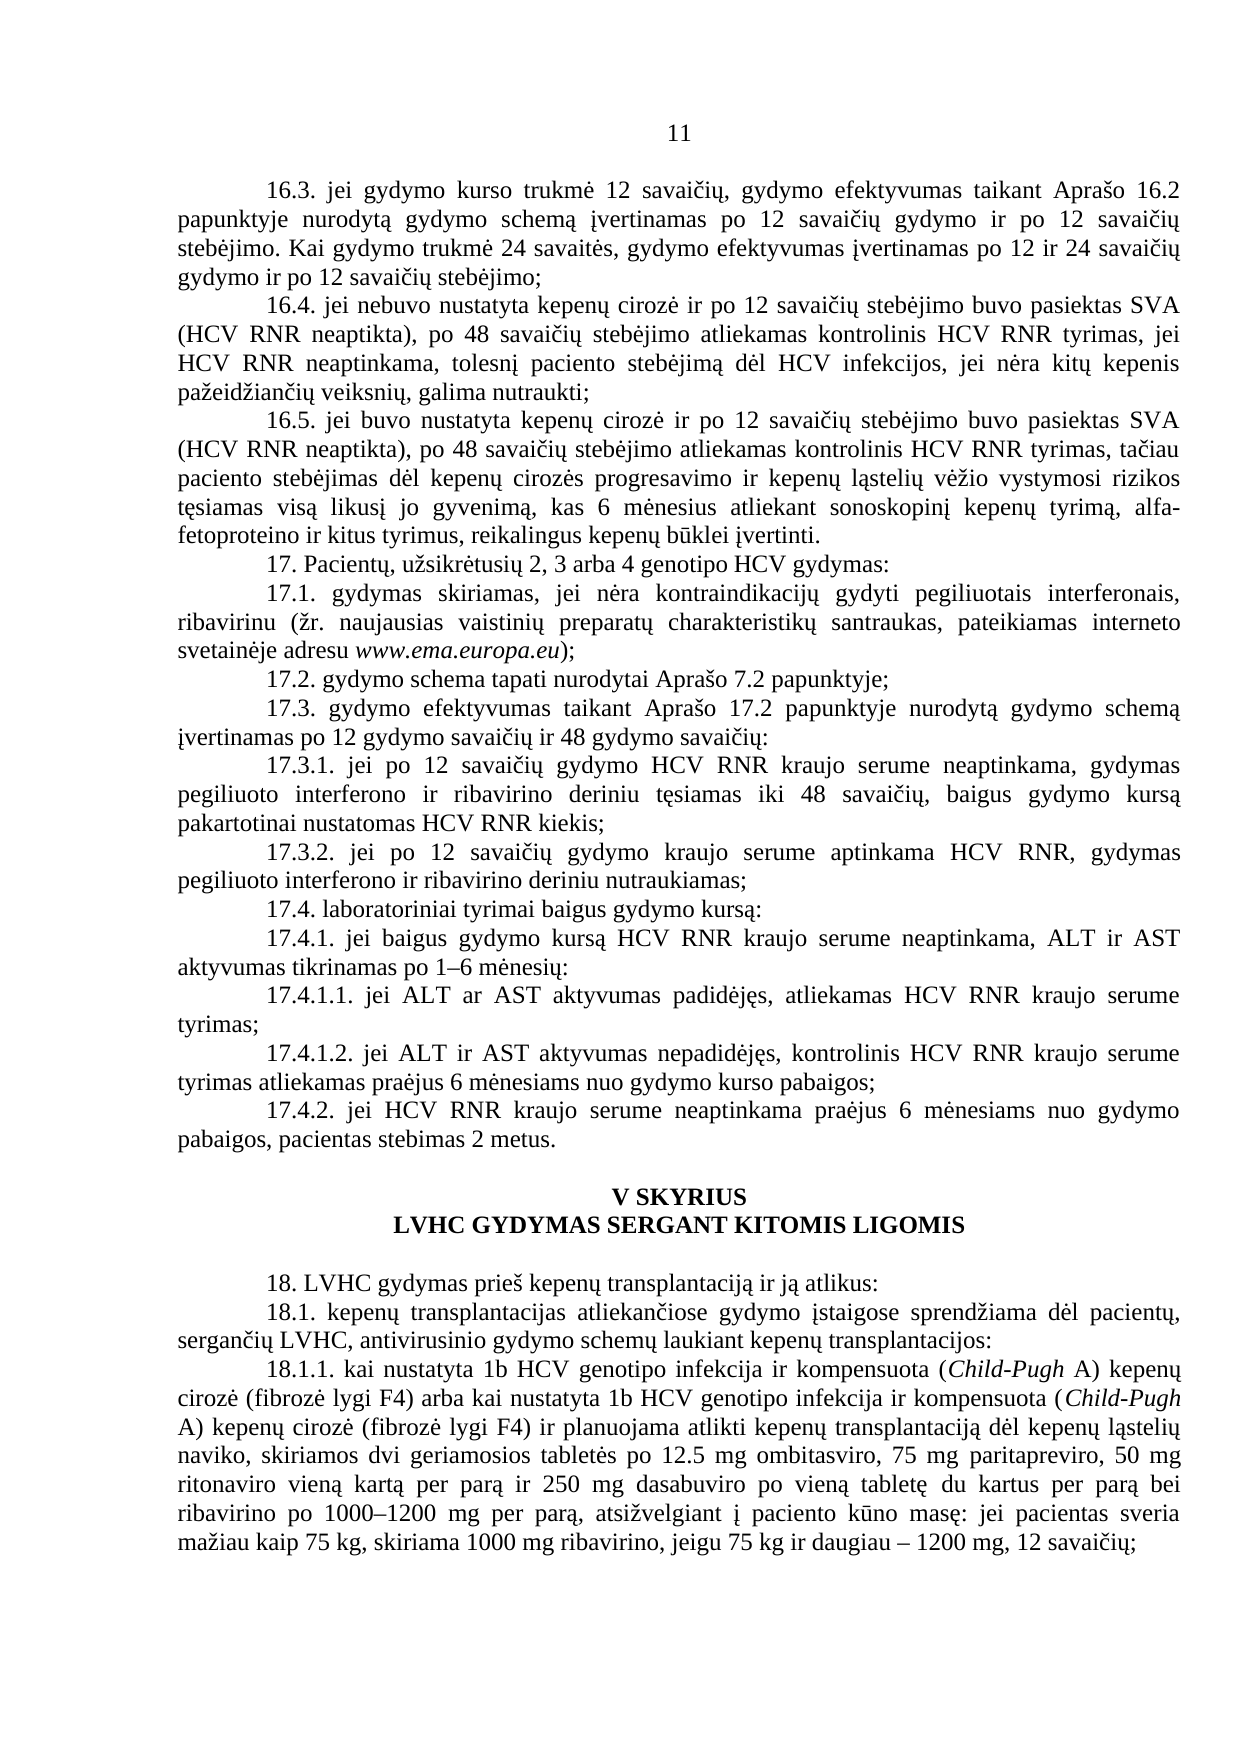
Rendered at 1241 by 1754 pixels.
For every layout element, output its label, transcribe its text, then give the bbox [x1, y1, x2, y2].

text 16.3. jei gydymo kurso trukmė 12 savaičių, gydymo efektyvumas taikant Aprašo 16.2 papunktyje nurodytą gydymo schemą įvertinamas po 12 savaičių gydymo ir po 12 savaičių stebėjimo. Kai gydymo trukmė 24 savaitės, gydymo efektyvumas įvertinamas po 12 ir 24 savaičių gydymo ir po 12 savaičių stebėjimo; [177, 176, 1181, 291]
text 17.4.2. jei HCV RNR kraujo serume neaptinkama praėjus 6 mėnesiams nuo gydymo pabaigos, pacientas stebimas 2 metus. [177, 1096, 1181, 1153]
text 18.1.1. kai nustatyta 1b HCV genotipo infekcija ir kompensuota (Child-Pugh A) kepenų cirozė (fibrozė lygi F4) arba kai nustatyta 1b HCV genotipo infekcija ir kompensuota (Child-Pugh A) kepenų cirozė (fibrozė lygi F4) ir planuojama atlikti kepenų transplantaciją dėl kepenų ląstelių naviko, skiriamos dvi geriamosios tabletės po 12.5 mg ombitasviro, 75 mg paritapreviro, 50 mg ritonaviro vieną kartą per parą ir 250 mg dasabuviro po vieną tabletę du kartus per parą bei ribavirino po 1000–1200 mg per parą, atsižvelgiant į paciento kūno masę: jei pacientas sveria mažiau kaip 75 kg, skiriama 1000 mg ribavirino, jeigu 75 kg ir daugiau – 1200 mg, 12 savaičių; [177, 1354, 1181, 1556]
text 18.1. kepenų transplantacijas atliekančiose gydymo įstaigose sprendžiama dėl pacientų, sergančių LVHC, antivirusinio gydymo schemų laukiant kepenų transplantacijos: [177, 1297, 1181, 1354]
text 17.4. laboratoriniai tyrimai baigus gydymo kursą: [177, 894, 1181, 923]
text 16.5. jei buvo nustatyta kepenų cirozė ir po 12 savaičių stebėjimo buvo pasiektas SVA (HCV RNR neaptikta), po 48 savaičių stebėjimo atliekamas kontrolinis HCV RNR tyrimas, tačiau paciento stebėjimas dėl kepenų cirozės progresavimo ir kepenų ląstelių vėžio vystymosi rizikos tęsiamas visą likusį jo gyvenimą, kas 6 mėnesius atliekant sonoskopinį kepenų tyrimą, alfa-fetoproteino ir kitus tyrimus, reikalingus kepenų būklei įvertinti. [177, 406, 1181, 549]
text 16.4. jei nebuvo nustatyta kepenų cirozė ir po 12 savaičių stebėjimo buvo pasiektas SVA (HCV RNR neaptikta), po 48 savaičių stebėjimo atliekamas kontrolinis HCV RNR tyrimas, jei HCV RNR neaptinkama, tolesnį paciento stebėjimą dėl HCV infekcijos, jei nėra kitų kepenis pažeidžiančių veiksnių, galima nutraukti; [177, 291, 1181, 406]
text 17.4.1.1. jei ALT ar AST aktyvumas padidėjęs, atliekamas HCV RNR kraujo serume tyrimas; [177, 981, 1181, 1038]
text 17.3.2. jei po 12 savaičių gydymo kraujo serume aptinkama HCV RNR, gydymas pegiliuoto interferono ir ribavirino deriniu nutraukiamas; [177, 837, 1181, 894]
text 17.1. gydymas skiriamas, jei nėra kontraindikacijų gydyti pegiliuotais interferonais, ribavirinu (žr. naujausias vaistinių preparatų charakteristikų santraukas, pateikiamas interneto svetainėje adresu www.ema.europa.eu); [177, 578, 1181, 664]
text 17.3. gydymo efektyvumas taikant Aprašo 17.2 papunktyje nurodytą gydymo schemą įvertinamas po 12 gydymo savaičių ir 48 gydymo savaičių: [177, 693, 1181, 751]
text LVHC GYDYMAS SERGANT KITOMIS LIGOMIS [177, 1211, 1181, 1239]
text 17. Pacientų, užsikrėtusių 2, 3 arba 4 genotipo HCV gydymas: [177, 549, 1181, 578]
text 18. LVHC gydymas prieš kepenų transplantaciją ir ją atlikus: [177, 1268, 1181, 1297]
text 17.4.1.2. jei ALT ir AST aktyvumas nepadidėjęs, kontrolinis HCV RNR kraujo serume tyrimas atliekamas praėjus 6 mėnesiams nuo gydymo kurso pabaigos; [177, 1038, 1181, 1096]
text V SKYRIUS [177, 1182, 1181, 1211]
text 17.3.1. jei po 12 savaičių gydymo HCV RNR kraujo serume neaptinkama, gydymas pegiliuoto interferono ir ribavirino deriniu tęsiamas iki 48 savaičių, baigus gydymo kursą pakartotinai nustatomas HCV RNR kiekis; [177, 751, 1181, 837]
text 17.2. gydymo schema tapati nurodytai Aprašo 7.2 papunktyje; [177, 664, 1181, 693]
text 17.4.1. jei baigus gydymo kursą HCV RNR kraujo serume neaptinkama, ALT ir AST aktyvumas tikrinamas po 1–6 mėnesių: [177, 923, 1181, 981]
